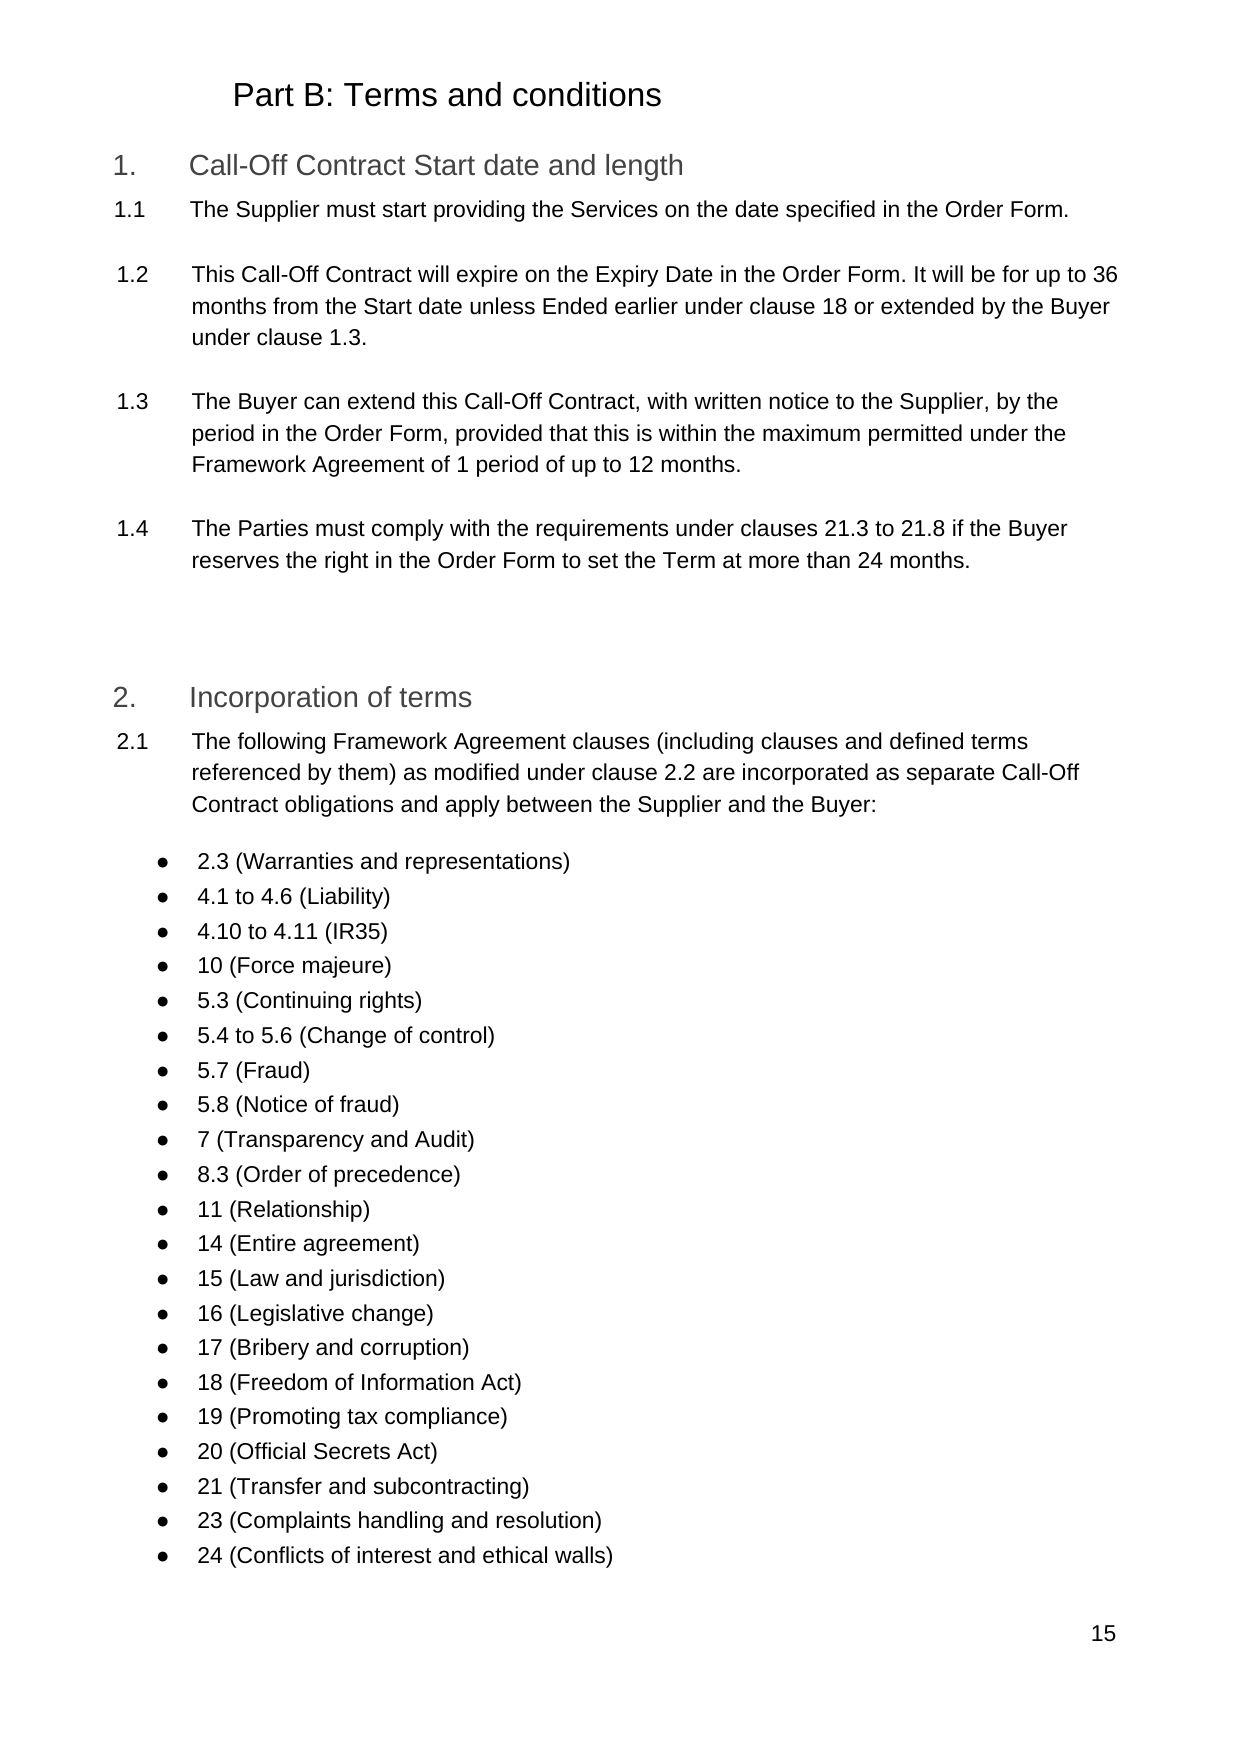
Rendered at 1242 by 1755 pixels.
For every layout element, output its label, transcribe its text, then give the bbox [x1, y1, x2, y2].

text 1.2 This Call-Off Contract will expire on the Expiry Date in the Order Form. It will be for up to 36 months from the Start date unless Ended earlier under clause 18 or extended by the Buyer under clause 1.3. [116, 261, 1121, 351]
list 15 (Law and jurisdiction) [156, 1265, 1121, 1291]
list 20 (Official Secrets Act) [156, 1438, 1121, 1464]
list 14 (Entire agreement) [156, 1230, 1121, 1257]
text 1.3 The Buyer can extend this Call-Off Contract, with written notice to the Supplier, by the period in the Order Form, provided that this is within the maximum permitted under the Framework Agreement of 1 period of up to 12 months. [116, 388, 1121, 478]
text 1.4 The Parties must comply with the requirements under clauses 21.3 to 21.8 if the Buyer reserves the right in the Order Form to set the Term at more than 24 months. [116, 515, 1121, 573]
subtitle 1. Call-Off Contract Start date and length [0, 148, 1122, 182]
list 10 (Force majeure) [156, 952, 1121, 979]
list 16 (Legislative change) [156, 1299, 1121, 1326]
subtitle Part B: Terms and conditions [116, 75, 1122, 113]
list 5.7 (Fraud) [156, 1057, 1121, 1083]
text 2.1 The following Framework Agreement clauses (including clauses and defined terms referenced by them) as modified under clause 2.2 are incorporated as separate Call-Off Contract obligations and apply between the Supplier and the Buyer: [116, 728, 1121, 817]
list 17 (Bribery and corruption) [156, 1334, 1121, 1361]
list 11 (Relationship) [156, 1196, 1121, 1222]
list 24 (Conflicts of interest and ethical walls) [156, 1542, 1121, 1568]
list 4.1 to 4.6 (Liability) [156, 883, 1121, 909]
subtitle 2. Incorporation of terms [0, 680, 1122, 714]
list 5.4 to 5.6 (Change of control) [156, 1022, 1121, 1048]
list 19 (Promoting tax compliance) [156, 1403, 1121, 1430]
list 18 (Freedom of Information Act) [156, 1369, 1121, 1395]
list 5.8 (Notice of fraud) [156, 1091, 1121, 1118]
text 1.1 The Supplier must start providing the Services on the date specified in the Order Form. [0, 195, 1122, 223]
list 7 (Transparency and Audit) [156, 1126, 1121, 1152]
list 2.3 (Warranties and representations) [156, 848, 1121, 875]
list 23 (Complaints handling and resolution) [156, 1507, 1121, 1534]
list 5.3 (Continuing rights) [156, 987, 1121, 1013]
list 4.10 to 4.11 (IR35) [156, 918, 1121, 944]
list 21 (Transfer and subcontracting) [156, 1473, 1121, 1499]
list 8.3 (Order of precedence) [156, 1161, 1121, 1187]
